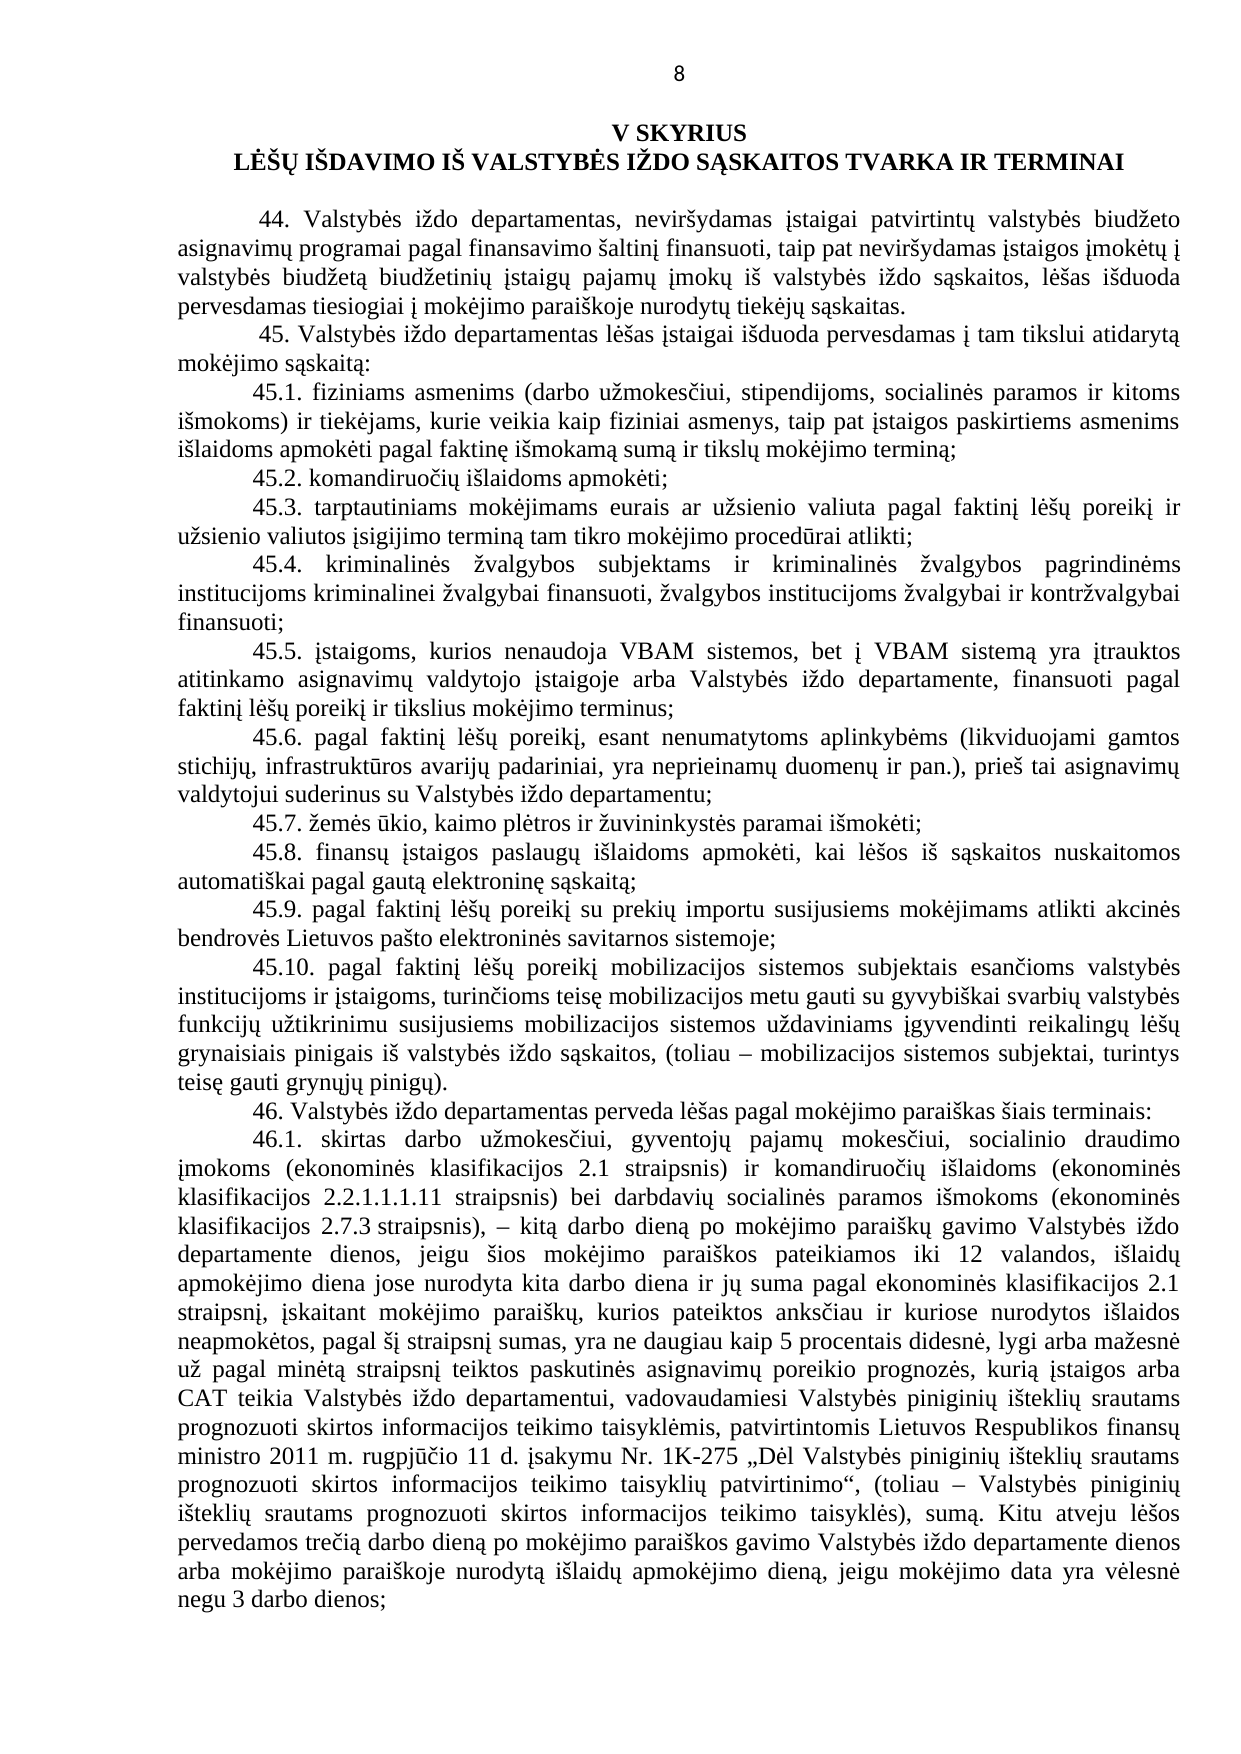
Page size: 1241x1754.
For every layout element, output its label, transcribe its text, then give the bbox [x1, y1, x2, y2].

text 46.1. skirtas darbo užmokesčiui, gyventojų pajamų mokesčiui, socialinio draudimo įmokoms (ekonominės klasifikacijos 2.1 straipsnis) ir komandiruočių išlaidoms (ekonominės klasifikacijos 2.2.1.1.1.11 straipsnis) bei darbdavių socialinės paramos išmokoms (ekonominės klasifikacijos 2.7.3 straipsnis), – kitą darbo dieną po mokėjimo paraiškų gavimo Valstybės iždo departamente dienos, jeigu šios mokėjimo paraiškos pateikiamos iki 12 valandos, išlaidų apmokėjimo diena jose nurodyta kita darbo diena ir jų suma pagal ekonominės klasifikacijos 2.1 straipsnį, įskaitant mokėjimo paraiškų, kurios pateiktos anksčiau ir kuriose nurodytos išlaidos neapmokėtos, pagal šį straipsnį sumas, yra ne daugiau kaip 5 procentais didesnė, lygi arba mažesnė už pagal minėtą straipsnį teiktos paskutinės asignavimų poreikio prognozės, kurią įstaigos arba CAT teikia Valstybės iždo departamentui, vadovaudamiesi Valstybės piniginių išteklių srautams prognozuoti skirtos informacijos teikimo taisyklėmis, patvirtintomis Lietuvos Respublikos finansų ministro 2011 m. rugpjūčio 11 d. įsakymu Nr. 1K-275 „Dėl Valstybės piniginių išteklių srautams prognozuoti skirtos informacijos teikimo taisyklių patvirtinimo“, (toliau – Valstybės piniginių išteklių srautams prognozuoti skirtos informacijos teikimo taisyklės), sumą. Kitu atveju lėšos pervedamos trečią darbo dieną po mokėjimo paraiškos gavimo Valstybės iždo departamente dienos arba mokėjimo paraiškoje nurodytą išlaidų apmokėjimo dieną, jeigu mokėjimo data yra vėlesnė negu 3 darbo dienos; [177, 1124, 1181, 1613]
text 45.8. finansų įstaigos paslaugų išlaidoms apmokėti, kai lėšos iš sąskaitos nuskaitomos automatiškai pagal gautą elektroninę sąskaitą; [177, 837, 1181, 894]
text 45.9. pagal faktinį lėšų poreikį su prekių importu susijusiems mokėjimams atlikti akcinės bendrovės Lietuvos pašto elektroninės savitarnos sistemoje; [177, 894, 1181, 952]
text 44. Valstybės iždo departamentas, neviršydamas įstaigai patvirtintų valstybės biudžeto asignavimų programai pagal finansavimo šaltinį finansuoti, taip pat neviršydamas įstaigos įmokėtų į valstybės biudžetą biudžetinių įstaigų pajamų įmokų iš valstybės iždo sąskaitos, lėšas išduoda pervesdamas tiesiogiai į mokėjimo paraiškoje nurodytų tiekėjų sąskaitas. [177, 204, 1181, 319]
text 45.7. žemės ūkio, kaimo plėtros ir žuvininkystės paramai išmokėti; [177, 808, 1181, 837]
text 45. Valstybės iždo departamentas lėšas įstaigai išduoda pervesdamas į tam tikslui atidarytą mokėjimo sąskaitą: [177, 319, 1181, 377]
text 45.10. pagal faktinį lėšų poreikį mobilizacijos sistemos subjektais esančioms valstybės institucijoms ir įstaigoms, turinčioms teisę mobilizacijos metu gauti su gyvybiškai svarbių valstybės funkcijų užtikrinimu susijusiems mobilizacijos sistemos uždaviniams įgyvendinti reikalingų lėšų grynaisiais pinigais iš valstybės iždo sąskaitos, (toliau – mobilizacijos sistemos subjektai, turintys teisę gauti grynųjų pinigų). [177, 952, 1181, 1096]
text LĖŠŲ IŠDAVIMO IŠ VALSTYBĖS IŽDO SĄSKAITOS TVARKA IR TERMINAI [177, 147, 1181, 176]
text V SKYRIUS [177, 118, 1181, 147]
text 45.4. kriminalinės žvalgybos subjektams ir kriminalinės žvalgybos pagrindinėms institucijoms kriminalinei žvalgybai finansuoti, žvalgybos institucijoms žvalgybai ir kontržvalgybai finansuoti; [177, 549, 1181, 636]
text 45.5. įstaigoms, kurios nenaudoja VBAM sistemos, bet į VBAM sistemą yra įtrauktos atitinkamo asignavimų valdytojo įstaigoje arba Valstybės iždo departamente, finansuoti pagal faktinį lėšų poreikį ir tikslius mokėjimo terminus; [177, 636, 1181, 722]
text 45.3. tarptautiniams mokėjimams eurais ar užsienio valiuta pagal faktinį lėšų poreikį ir užsienio valiutos įsigijimo terminą tam tikro mokėjimo procedūrai atlikti; [177, 492, 1181, 549]
text 45.6. pagal faktinį lėšų poreikį, esant nenumatytoms aplinkybėms (likviduojami gamtos stichijų, infrastruktūros avarijų padariniai, yra neprieinamų duomenų ir pan.), prieš tai asignavimų valdytojui suderinus su Valstybės iždo departamentu; [177, 722, 1181, 808]
text 45.2. komandiruočių išlaidoms apmokėti; [177, 463, 1181, 492]
text 45.1. fiziniams asmenims (darbo užmokesčiui, stipendijoms, socialinės paramos ir kitoms išmokoms) ir tiekėjams, kurie veikia kaip fiziniai asmenys, taip pat įstaigos paskirtiems asmenims išlaidoms apmokėti pagal faktinę išmokamą sumą ir tikslų mokėjimo terminą; [177, 377, 1181, 463]
text 46. Valstybės iždo departamentas perveda lėšas pagal mokėjimo paraiškas šiais terminais: [177, 1096, 1181, 1124]
